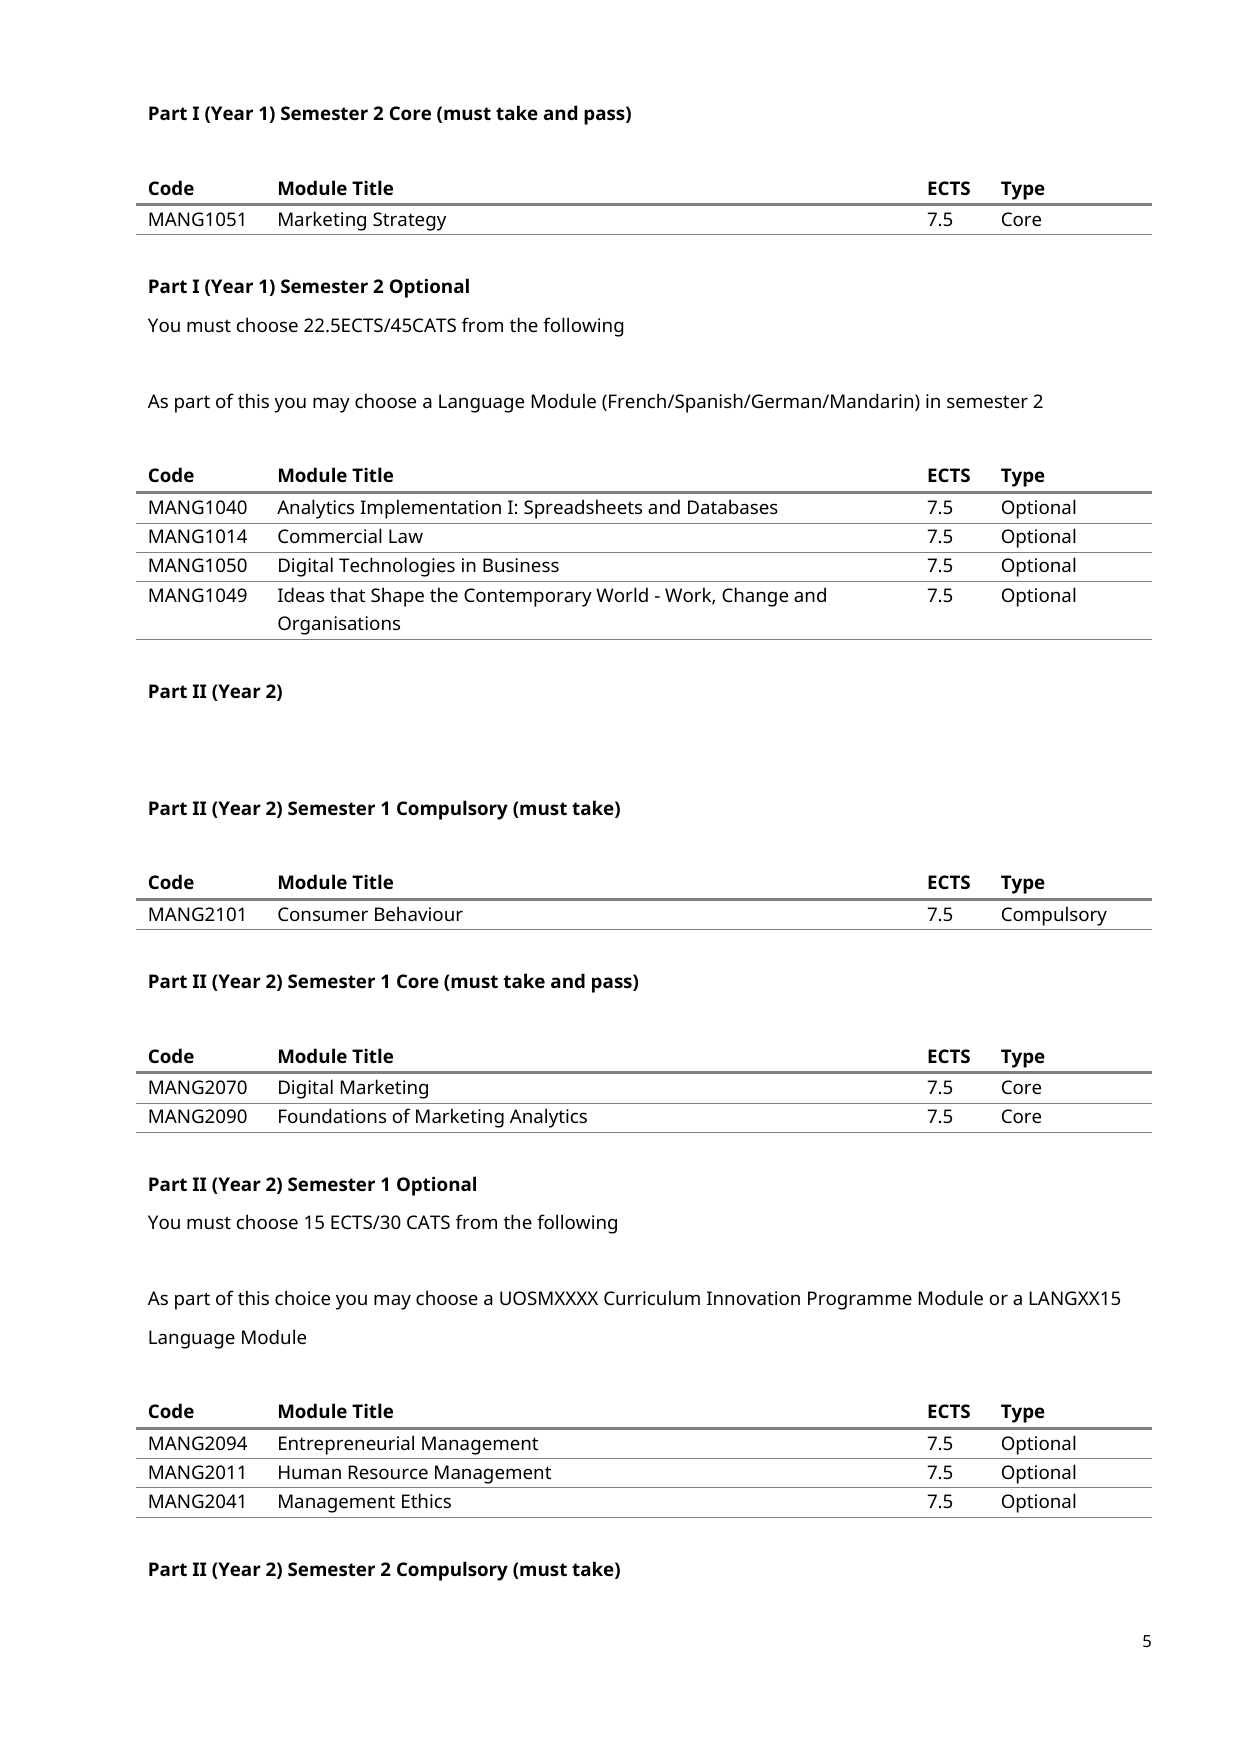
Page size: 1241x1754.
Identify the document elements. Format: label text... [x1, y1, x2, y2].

table_cell Module Title [266, 463, 916, 491]
table_cell Digital Marketing [266, 1074, 916, 1102]
table_cell Digital Technologies in Business [266, 553, 916, 581]
table_cell Analytics Implementation I: Spreadsheets and Databases [266, 494, 916, 522]
table_cell Module Title [266, 1043, 916, 1071]
table_cell Part II (Year 2) Semester 2 Compulsory (must take) [136, 1518, 1152, 1592]
table_cell Part II (Year 2) Semester 1 Compulsory (must take) [136, 757, 1152, 869]
table_cell Module Title [266, 175, 916, 203]
table_cell MANG1051 [136, 206, 266, 234]
table_cell 7.5 [916, 553, 989, 581]
table_cell 7.5 [916, 1459, 989, 1487]
table_cell MANG2101 [136, 901, 266, 929]
table_cell Optional [989, 1488, 1152, 1517]
table_cell Code [136, 175, 266, 203]
table_cell 7.5 [916, 1488, 989, 1517]
table_cell Optional [989, 553, 1152, 581]
table_cell Consumer Behaviour [266, 901, 916, 929]
table_cell 7.5 [916, 582, 989, 639]
table_cell Type [989, 1043, 1152, 1071]
table_cell ECTS [916, 1399, 989, 1427]
table_cell Core [989, 1104, 1152, 1132]
table_cell Module Title [266, 870, 916, 898]
table_cell MANG1049 [136, 582, 266, 639]
table_cell ECTS [916, 175, 989, 203]
table_cell MANG1014 [136, 524, 266, 552]
table_cell 7.5 [916, 1074, 989, 1102]
table_cell MANG2041 [136, 1488, 266, 1517]
table_cell Type [989, 175, 1152, 203]
table_cell Management Ethics [266, 1488, 916, 1517]
table_cell Ideas that Shape the Contemporary World - Work, Change and Organisations [266, 582, 916, 639]
table_cell Type [989, 1399, 1152, 1427]
table_cell 7.5 [916, 524, 989, 552]
table_cell MANG1050 [136, 553, 266, 581]
table_cell Code [136, 870, 266, 898]
table_cell Part I (Year 1) Semester 2 Optional You must choose 22.5ECTS/45CATS from the following As part of this you may choose a Language Module (French/Spanish/German/Mandarin) in semester 2 [136, 235, 1152, 463]
table_cell MANG2070 [136, 1074, 266, 1102]
table_cell 7.5 [916, 1430, 989, 1458]
table_cell ECTS [916, 870, 989, 898]
table_cell Marketing Strategy [266, 206, 916, 234]
table_cell Optional [989, 1459, 1152, 1487]
table_cell Code [136, 463, 266, 491]
table_cell 7.5 [916, 901, 989, 929]
table_cell ECTS [916, 1043, 989, 1071]
table_cell Foundations of Marketing Analytics [266, 1104, 916, 1132]
table_cell MANG1040 [136, 494, 266, 522]
table_cell Part II (Year 2) Semester 1 Core (must take and pass) [136, 930, 1152, 1043]
table_cell Core [989, 1074, 1152, 1102]
table_cell Compulsory [989, 901, 1152, 929]
table_cell Part II (Year 2) [136, 640, 1152, 757]
table_cell MANG2011 [136, 1459, 266, 1487]
table_cell Entrepreneurial Management [266, 1430, 916, 1458]
table_cell Code [136, 1043, 266, 1071]
table_cell Code [136, 1399, 266, 1427]
table_cell Optional [989, 1430, 1152, 1458]
table_cell Optional [989, 524, 1152, 552]
table_cell 7.5 [916, 206, 989, 234]
table_cell Part II (Year 2) Semester 1 Optional You must choose 15 ECTS/30 CATS from the following As part of this choice you may choose a UOSMXXXX Curriculum Innovation Programme Module or a LANGXX15 Language Module [136, 1133, 1152, 1398]
table_cell Optional [989, 494, 1152, 522]
table_cell Human Resource Management [266, 1459, 916, 1487]
table_cell 7.5 [916, 1104, 989, 1132]
table_cell 7.5 [916, 494, 989, 522]
table_cell Core [989, 206, 1152, 234]
table_cell Part I (Year 1) Semester 2 Core (must take and pass) [136, 99, 1152, 175]
table_cell ECTS [916, 463, 989, 491]
table_cell Commercial Law [266, 524, 916, 552]
table_cell Type [989, 463, 1152, 491]
table_cell Type [989, 870, 1152, 898]
table_cell MANG2090 [136, 1104, 266, 1132]
table_cell MANG2094 [136, 1430, 266, 1458]
table_cell Module Title [266, 1399, 916, 1427]
table_cell Optional [989, 582, 1152, 639]
